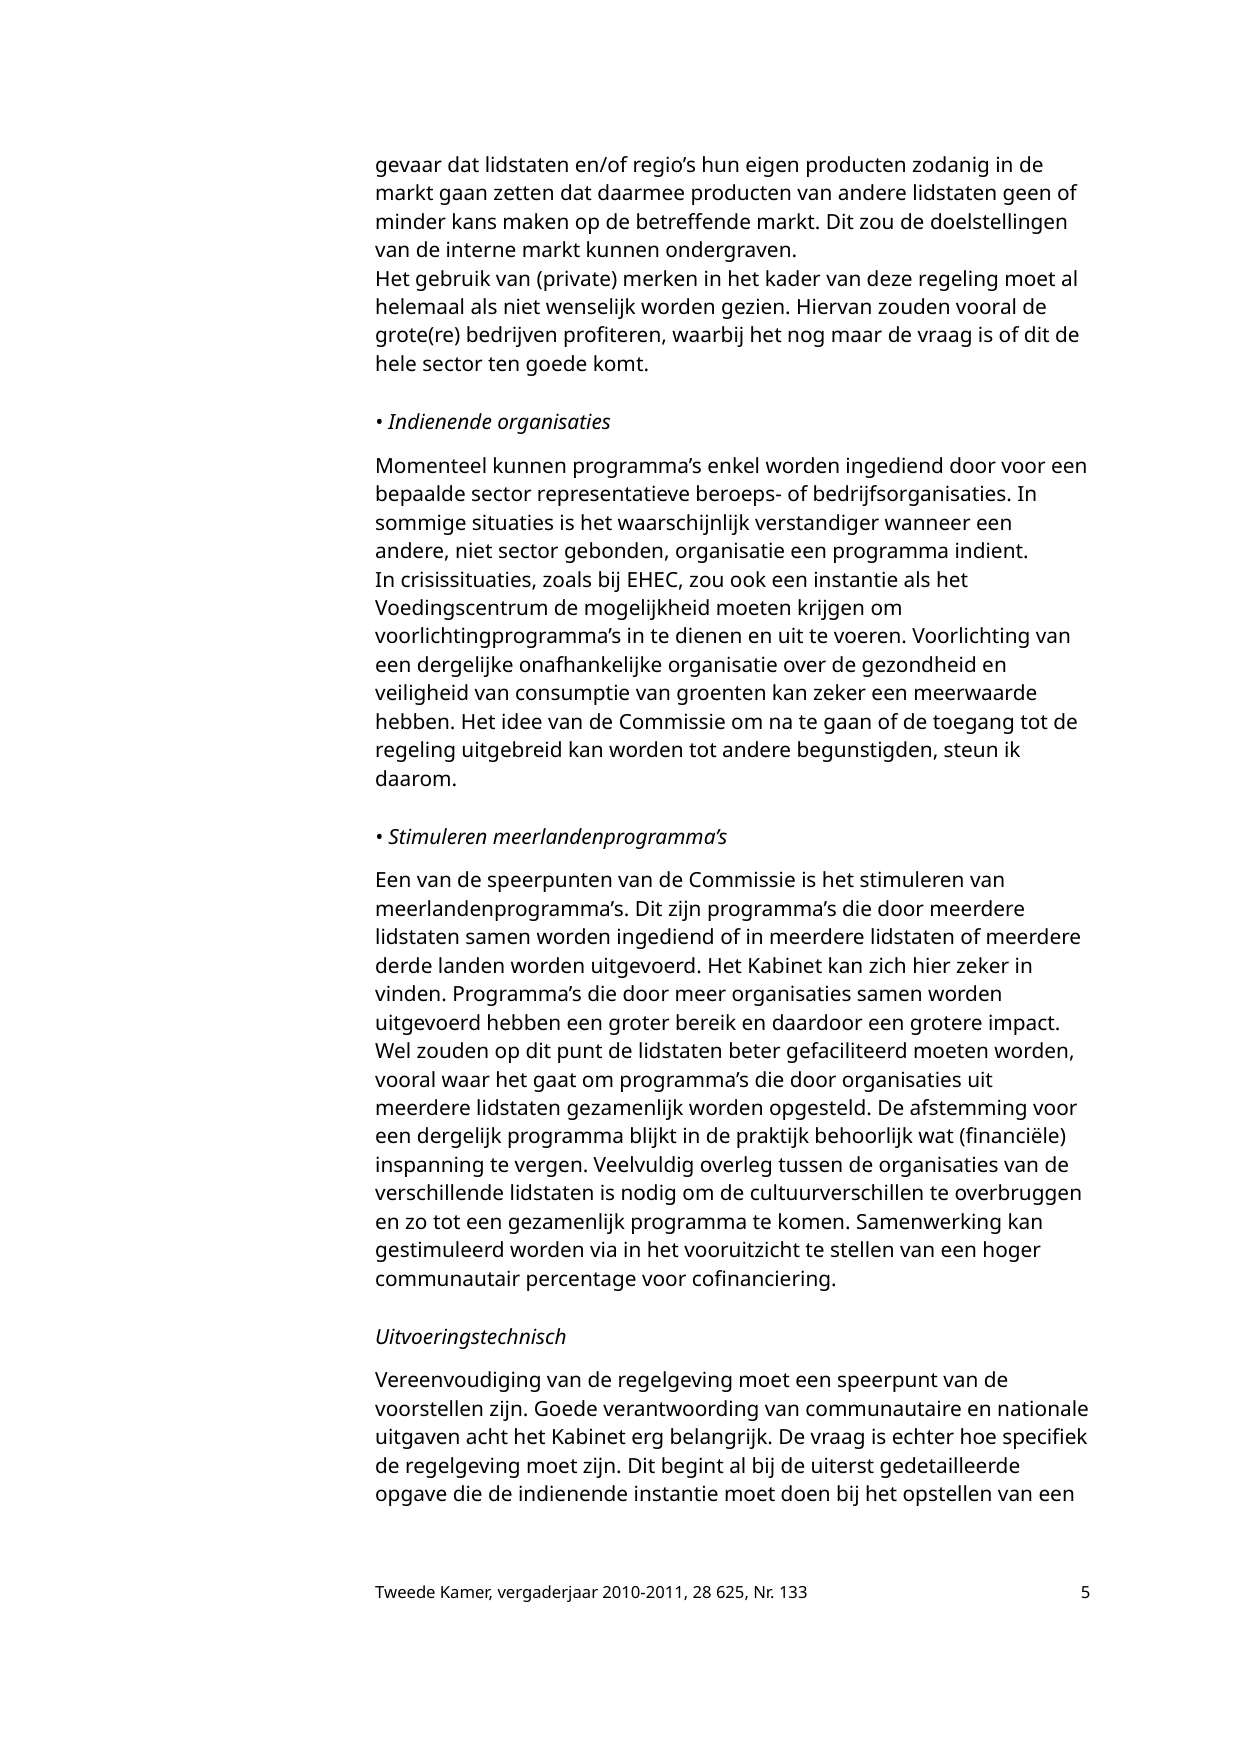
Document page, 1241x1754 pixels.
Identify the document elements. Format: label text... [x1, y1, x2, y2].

text Het gebruik van (private) merken in het kader van deze regeling moet al helemaal als niet wenselijk worden gezien. Hiervan zouden vooral de grote(re) bedrijven profiteren, waarbij het nog maar de vraag is of dit de hele sector ten goede komt. [375, 264, 1090, 377]
text • Stimuleren meerlandenprogramma’s [375, 822, 1090, 851]
text Een van de speerpunten van de Commissie is het stimuleren van meerlandenprogramma’s. Dit zijn programma’s die door meerdere lidstaten samen worden ingediend of in meerdere lidstaten of meerdere derde landen worden uitgevoerd. Het Kabinet kan zich hier zeker in vinden. Programma’s die door meer organisaties samen worden uitgevoerd hebben een groter bereik en daardoor een grotere impact. Wel zouden op dit punt de lidstaten beter gefaciliteerd moeten worden, vooral waar het gaat om programma’s die door organisaties uit meerdere lidstaten gezamenlijk worden opgesteld. De afstemming voor een dergelijk programma blijkt in de praktijk behoorlijk wat (financiële) inspanning te vergen. Veelvuldig overleg tussen de organisaties van de verschillende lidstaten is nodig om de cultuurverschillen te overbruggen en zo tot een gezamenlijk programma te komen. Samenwerking kan gestimuleerd worden via in het vooruitzicht te stellen van een hoger communautair percentage voor cofinanciering. [375, 866, 1090, 1292]
text Momenteel kunnen programma’s enkel worden ingediend door voor een bepaalde sector representatieve beroeps- of bedrijfsorganisaties. In sommige situaties is het waarschijnlijk verstandiger wanneer een andere, niet sector gebonden, organisatie een programma indient. [375, 451, 1090, 565]
text • Indienende organisaties [375, 407, 1090, 436]
text gevaar dat lidstaten en/of regio’s hun eigen producten zodanig in de markt gaan zetten dat daarmee producten van andere lidstaten geen of minder kans maken op de betreffende markt. Dit zou de doelstellingen van de interne markt kunnen ondergraven. [375, 150, 1090, 264]
text In crisissituaties, zoals bij EHEC, zou ook een instantie als het Voedingscentrum de mogelijkheid moeten krijgen om voorlichtingprogramma’s in te dienen en uit te voeren. Voorlichting van een dergelijke onafhankelijke organisatie over de gezondheid en veiligheid van consumptie van groenten kan zeker een meerwaarde hebben. Het idee van de Commissie om na te gaan of de toegang tot de regeling uitgebreid kan worden tot andere begunstigden, steun ik daarom. [375, 565, 1090, 792]
text Vereenvoudiging van de regelgeving moet een speerpunt van de voorstellen zijn. Goede verantwoording van communautaire en nationale uitgaven acht het Kabinet erg belangrijk. De vraag is echter hoe specifiek de regelgeving moet zijn. Dit begint al bij de uiterst gedetailleerde opgave die de indienende instantie moet doen bij het opstellen van een [375, 1366, 1090, 1508]
text Uitvoeringstechnisch [375, 1322, 1090, 1351]
